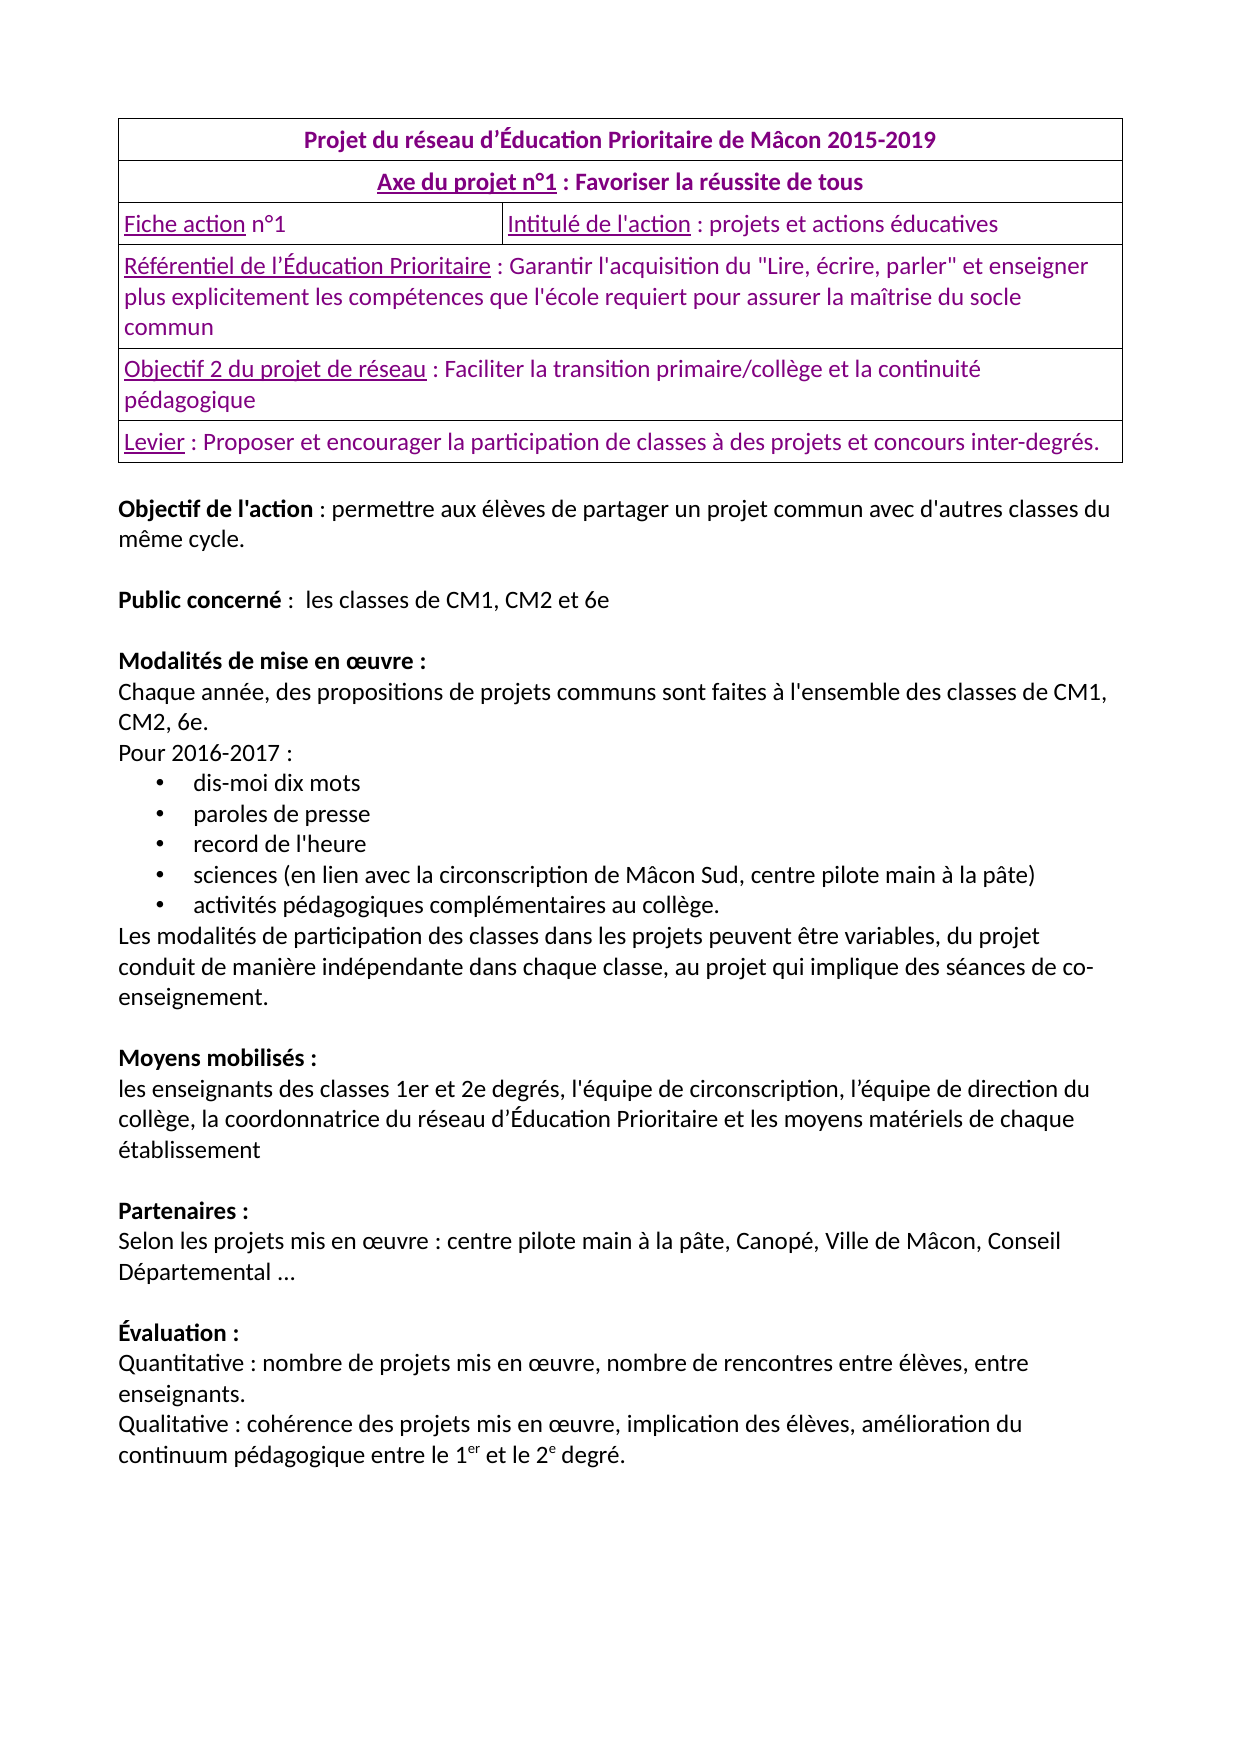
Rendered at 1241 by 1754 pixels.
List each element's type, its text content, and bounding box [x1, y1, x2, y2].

table_header Projet du réseau d’Éducation Prioritaire de Mâcon 2015-2019 [119, 119, 1122, 160]
text Qualitative : cohérence des projets mis en œuvre, implication des élèves, amélioration du continuum pédagogique entre le 1er et le 2e degré. [118, 1408, 1122, 1469]
text les enseignants des classes 1er et 2e degrés, l'équipe de circonscription, l’équipe de direction du collège, la coordonnatrice du réseau d’Éducation Prioritaire et les moyens matériels de chaque établissement [118, 1073, 1122, 1164]
table_cell Intitulé de l'action : projets et actions éducatives [503, 203, 1122, 244]
text Évaluation : [118, 1317, 1122, 1347]
text Modalités de mise en œuvre : [118, 645, 1122, 676]
text Les modalités de participation des classes dans les projets peuvent être variables, du projet conduit de manière indépendante dans chaque classe, au projet qui implique des séances de co-enseignement. [118, 920, 1122, 1012]
table_cell Fiche action n°1 [119, 203, 502, 244]
text Selon les projets mis en œuvre : centre pilote main à la pâte, Canopé, Ville de Mâcon, Conseil Départemental ... [118, 1225, 1122, 1286]
list paroles de presse [156, 798, 1122, 828]
text Objectif de l'action : permettre aux élèves de partager un projet commun avec d'autres classes du même cycle. [118, 493, 1122, 554]
list record de l'heure [156, 828, 1122, 859]
table_cell Référentiel de l’Éducation Prioritaire : Garantir l'acquisition du "Lire, écrire, parler" et enseigner plus explicitement les compétences que l'école requiert pour assurer la maîtrise du socle commun [119, 245, 1122, 347]
text Partenaires : [118, 1195, 1122, 1225]
text Moyens mobilisés : [118, 1042, 1122, 1073]
table_cell Axe du projet n°1 : Favoriser la réussite de tous [119, 161, 1122, 202]
text Quantitative : nombre de projets mis en œuvre, nombre de rencontres entre élèves, entre enseignants. [118, 1347, 1122, 1408]
list activités pédagogiques complémentaires au collège. [156, 889, 1122, 920]
text Chaque année, des propositions de projets communs sont faites à l'ensemble des classes de CM1, CM2, 6e. [118, 676, 1122, 737]
text Pour 2016-2017 : [118, 737, 1122, 767]
text Public concerné : les classes de CM1, CM2 et 6e [118, 584, 1122, 615]
table_cell Objectif 2 du projet de réseau : Faciliter la transition primaire/collège et la continuité pédagogique [119, 349, 1122, 420]
list sciences (en lien avec la circonscription de Mâcon Sud, centre pilote main à la pâte) [156, 859, 1122, 889]
table_cell Levier : Proposer et encourager la participation de classes à des projets et concours inter-degrés. [119, 421, 1122, 462]
list dis-moi dix mots [156, 767, 1122, 798]
